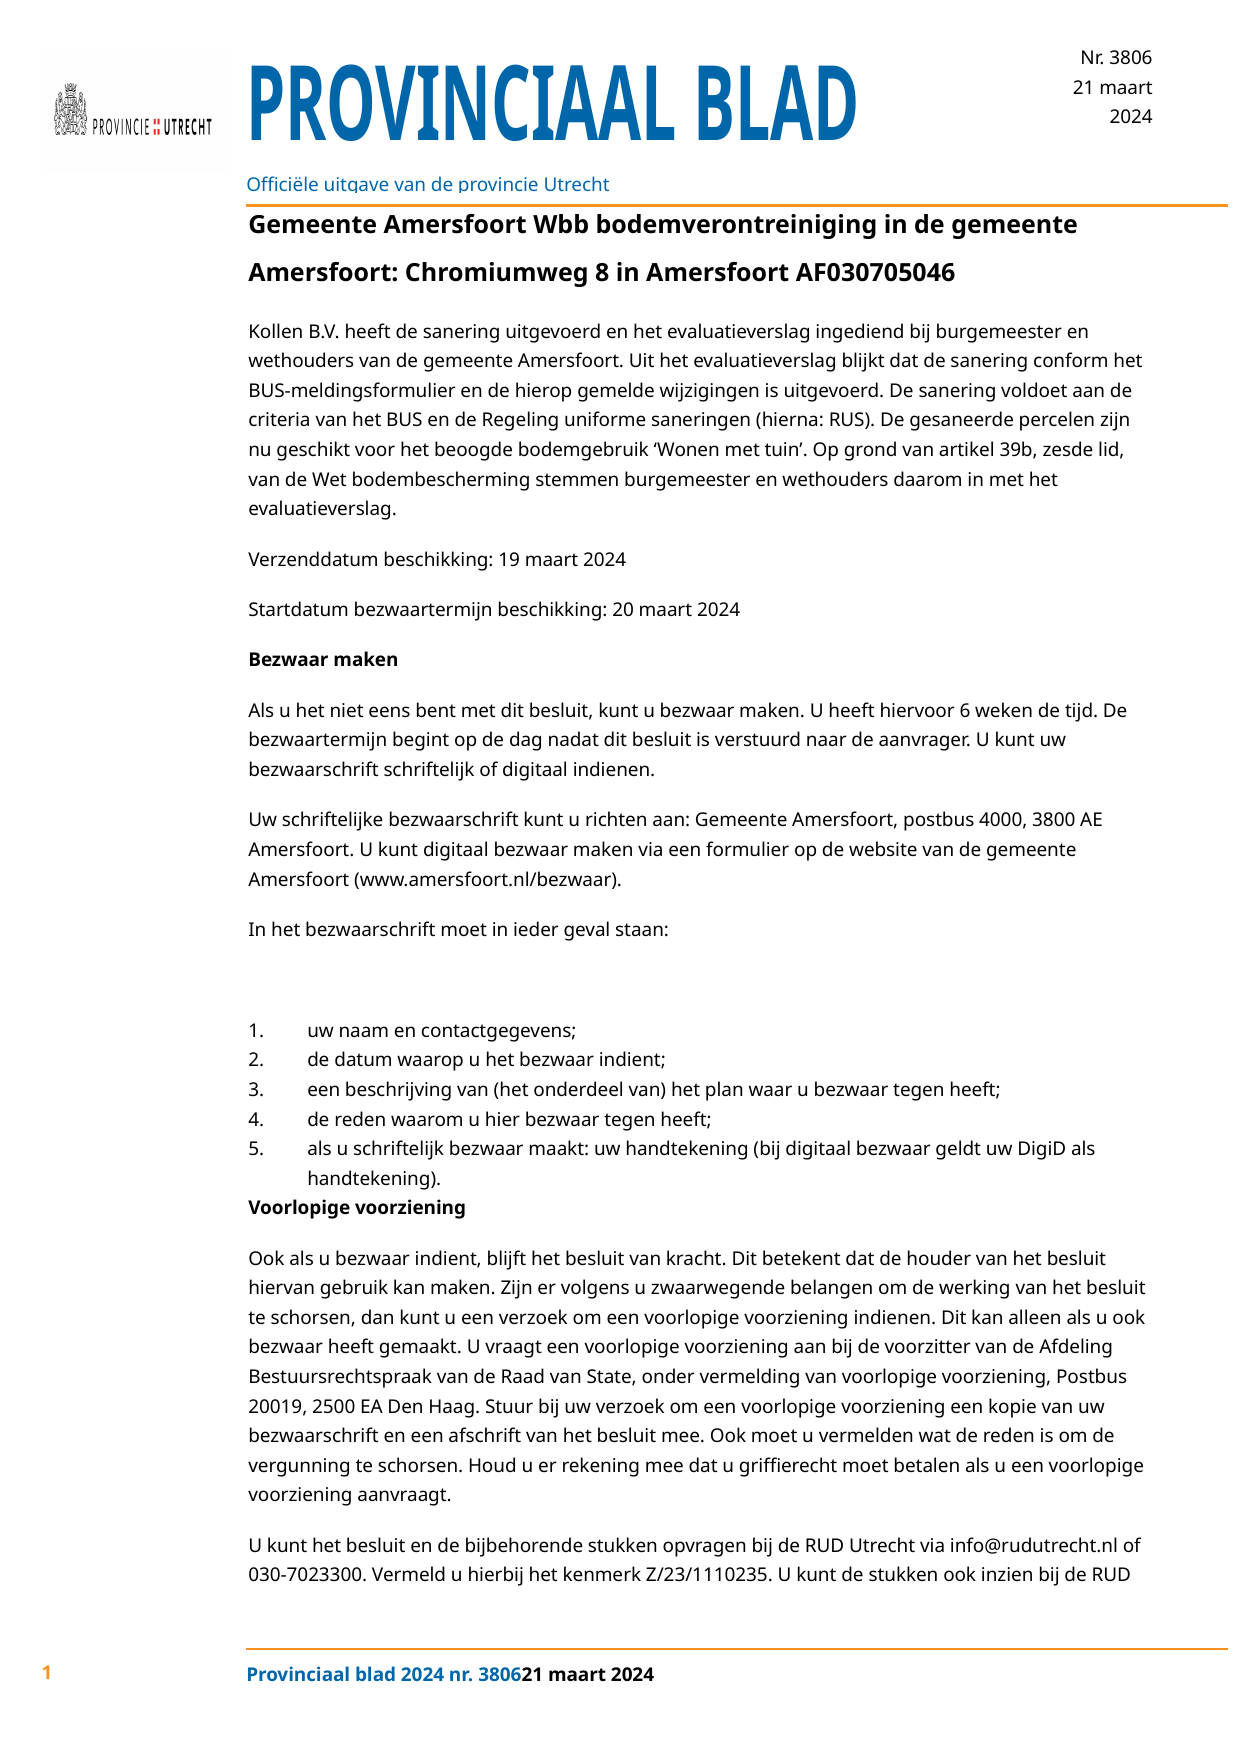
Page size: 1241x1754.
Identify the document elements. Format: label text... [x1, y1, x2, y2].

list uw naam en contactgegevens; [248, 1017, 1152, 1043]
list de reden waarom u hier bezwaar tegen heeft; [248, 1106, 1152, 1132]
text Kollen B.V. heeft de sanering uitgevoerd en het evaluatieverslag ingediend bij burgemeester en wethouders van de gemeente Amersfoort. Uit het evaluatieverslag blijkt dat de sanering conform het BUS-meldingsformulier en de hierop gemelde wijzigingen is uitgevoerd. De sanering voldoet aan de criteria van het BUS en de Regeling uniforme saneringen (hierna: RUS). De gesaneerde percelen zijn nu geschikt voor het beoogde bodemgebruik ‘Wonen met tuin’. Op grond van artikel 39b, zesde lid, van de Wet bodembescherming stemmen burgemeester en wethouders daarom in met het evaluatieverslag. [248, 318, 1152, 521]
text Bezwaar maken [248, 647, 1152, 672]
text Gemeente Amersfoort Wbb bodemverontreiniging in de gemeente Amersfoort: Chromiumweg 8 in Amersfoort AF030705046 [248, 207, 1152, 288]
list als u schriftelijk bezwaar maakt: uw handtekening (bij digitaal bezwaar geldt uw DigiD als handtekening). [248, 1135, 1152, 1191]
text U kunt het besluit en de bijbehorende stukken opvragen bij de RUD Utrecht via info@rudutrecht.nl of 030-7023300. Vermeld u hierbij het kenmerk Z/23/1110235. U kunt de stukken ook inzien bij de RUD [248, 1532, 1152, 1587]
list de datum waarop u het bezwaar indient; [248, 1047, 1152, 1072]
picture [41, 47, 231, 172]
list een beschrijving van (het onderdeel van) het plan waar u bezwaar tegen heeft; [248, 1076, 1152, 1102]
text Verzenddatum beschikking: 19 maart 2024 [248, 546, 1152, 572]
text Voorlopige voorziening [248, 1194, 1152, 1220]
text Als u het niet eens bent met dit besluit, kunt u bezwaar maken. U heeft hiervoor 6 weken de tijd. De bezwaartermijn begint op de dag nadat dit besluit is verstuurd naar de aanvrager. U kunt uw bezwaarschrift schriftelijk of digitaal indienen. [248, 697, 1152, 782]
text Ook als u bezwaar indient, blijft het besluit van kracht. Dit betekent dat de houder van het besluit hiervan gebruik kan maken. Zijn er volgens u zwaarwegende belangen om de werking van het besluit te schorsen, dan kunt u een verzoek om een voorlopige voorziening indienen. Dit kan alleen als u ook bezwaar heeft gemaakt. U vraagt een voorlopige voorziening aan bij de voorzitter van de Afdeling Bestuursrechtspraak van de Raad van State, onder vermelding van voorlopige voorziening, Postbus 20019, 2500 EA Den Haag. Stuur bij uw verzoek om een voorlopige voorziening een kopie van uw bezwaarschrift en een afschrift van het besluit mee. Ook moet u vermelden wat de reden is om de vergunning te schorsen. Houd u er rekening mee dat u griffierecht moet betalen als u een voorlopige voorziening aanvraagt. [248, 1245, 1152, 1507]
text In het bezwaarschrift moet in ieder geval staan: [248, 916, 1152, 942]
text Uw schriftelijke bezwaarschrift kunt u richten aan: Gemeente Amersfoort, postbus 4000, 3800 AE Amersfoort. U kunt digitaal bezwaar maken via een formulier op de website van de gemeente Amersfoort (www.amersfoort.nl/bezwaar). [248, 807, 1152, 892]
text Startdatum bezwaartermijn beschikking: 20 maart 2024 [248, 596, 1152, 622]
